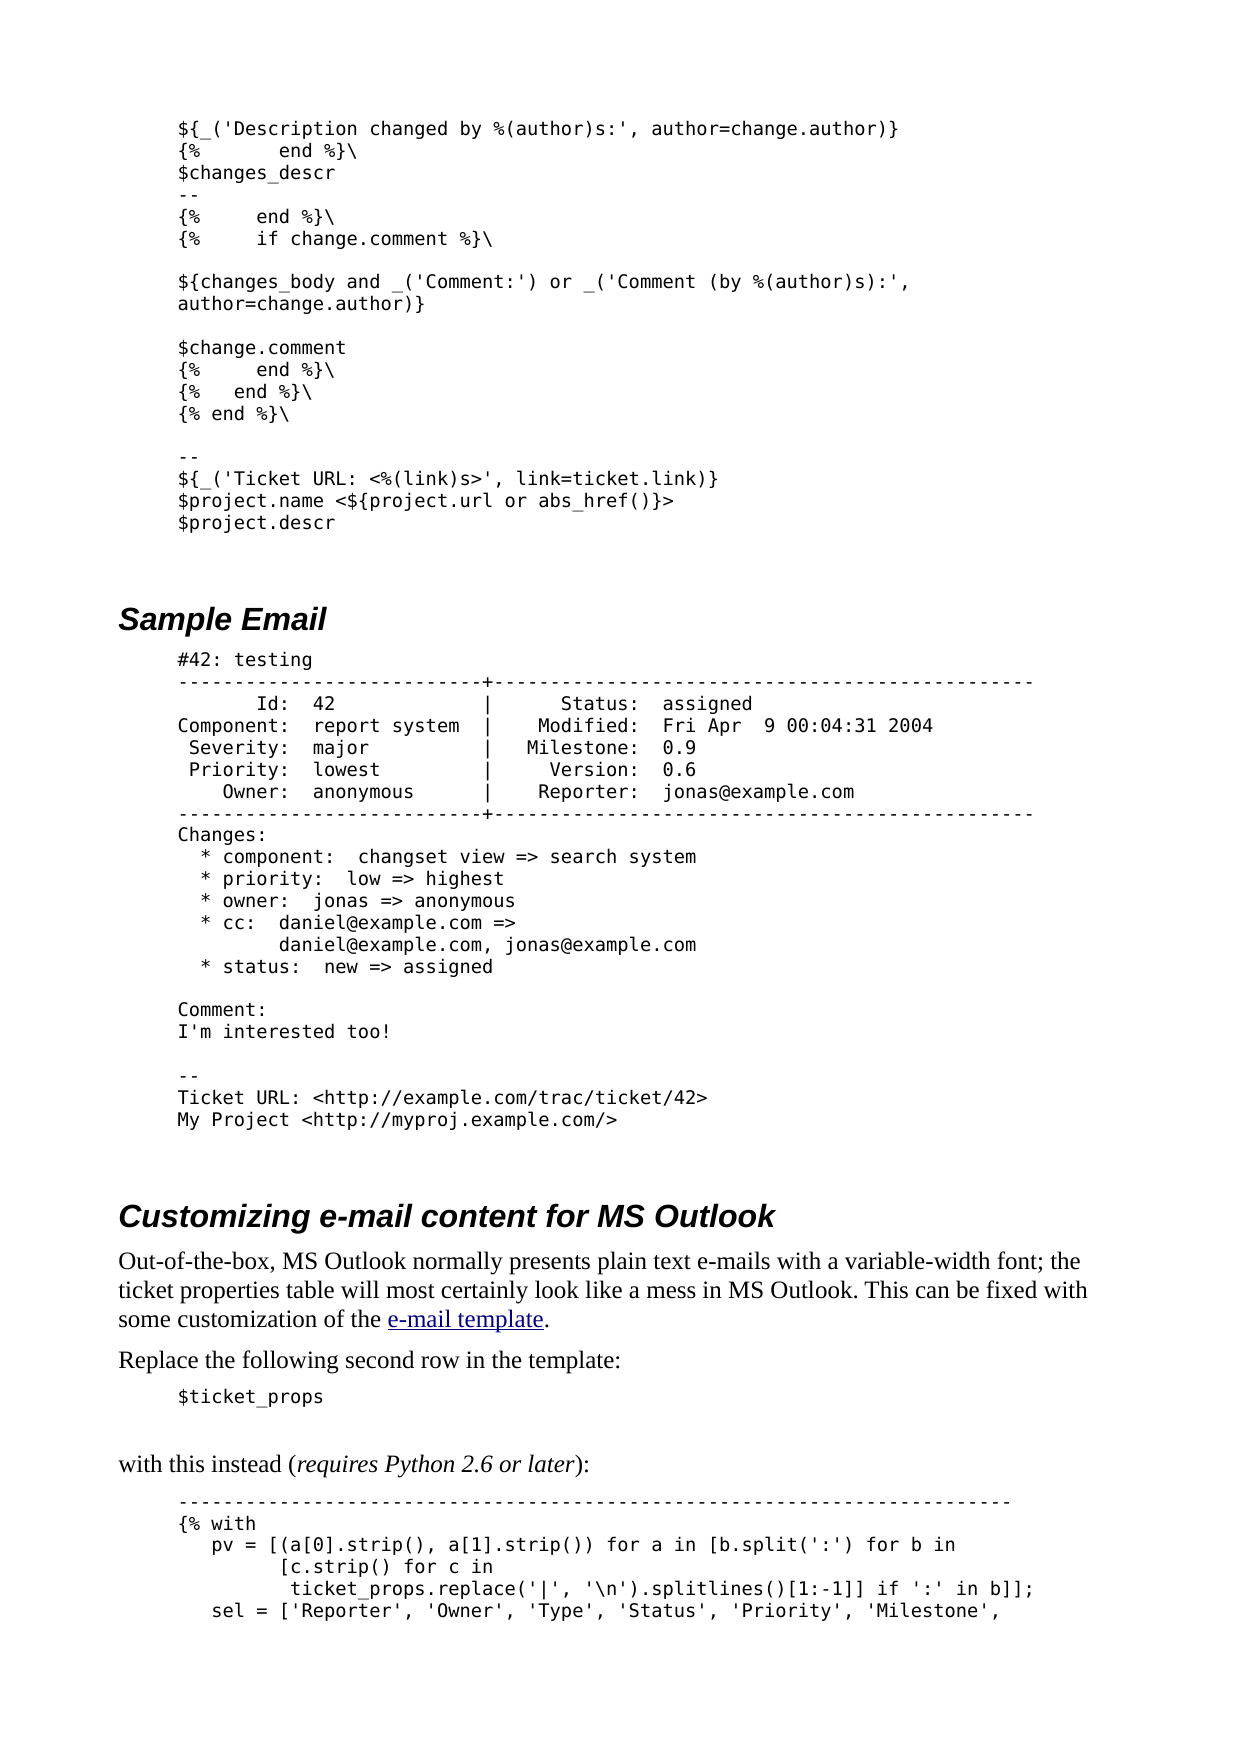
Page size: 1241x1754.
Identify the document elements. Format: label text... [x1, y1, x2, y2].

text with this instead (requires Python 2.6 or later): [118, 1449, 1122, 1478]
subtitle Sample Email [118, 600, 1122, 637]
text #42: testing ---------------------------+------------------------------------------------ Id: 42 | Status: assigned Component: report system | Modified: Fri Apr 9 00:04:31 2004 Severity: major | Milestone: 0.9 Priority: lowest | Version: 0.6 Owner: anonymous | Reporter: jonas@example.com ---------------------------+------------------------------------------------ Changes: * component: changset view => search system * priority: low => highest * owner: jonas => anonymous * cc: daniel@example.com => daniel@example.com, jonas@example.com * status: new => assigned Comment: I'm interested too! -- Ticket URL: <http://example.com/trac/ticket/42> My Project <http://myproj.example.com/> [177, 649, 1063, 1131]
text Replace the following second row in the template: [118, 1345, 1122, 1374]
text ${_('Description changed by %(author)s:', author=change.author)} {% end %}\ $changes_descr -- {% end %}\ {% if change.comment %}\ ${changes_body and _('Comment:') or _('Comment (by %(author)s):', author=change.author)} $change.comment {% end %}\ {% end %}\ {% end %}\ -- ${_('Ticket URL: <%(link)s>', link=ticket.link)} $project.name <${project.url or abs_href()}> $project.descr [177, 118, 1063, 534]
text -------------------------------------------------------------------------- {% with pv = [(a[0].strip(), a[1].strip()) for a in [b.split(':') for b in [c.strip() for c in ticket_props.replace('|', '\n').splitlines()[1:-1]] if ':' in b]]; sel = ['Reporter', 'Owner', 'Type', 'Status', 'Priority', 'Milestone', [177, 1491, 1063, 1622]
subtitle Customizing e-mail content for MS Outlook [118, 1197, 1122, 1234]
text Out-of-the-box, MS Outlook normally presents plain text e-mails with a variable-width font; the ticket properties table will most certainly look like a mess in MS Outlook. This can be fixed with some customization of the e-mail template. [118, 1246, 1122, 1332]
text $ticket_props [177, 1386, 1063, 1408]
